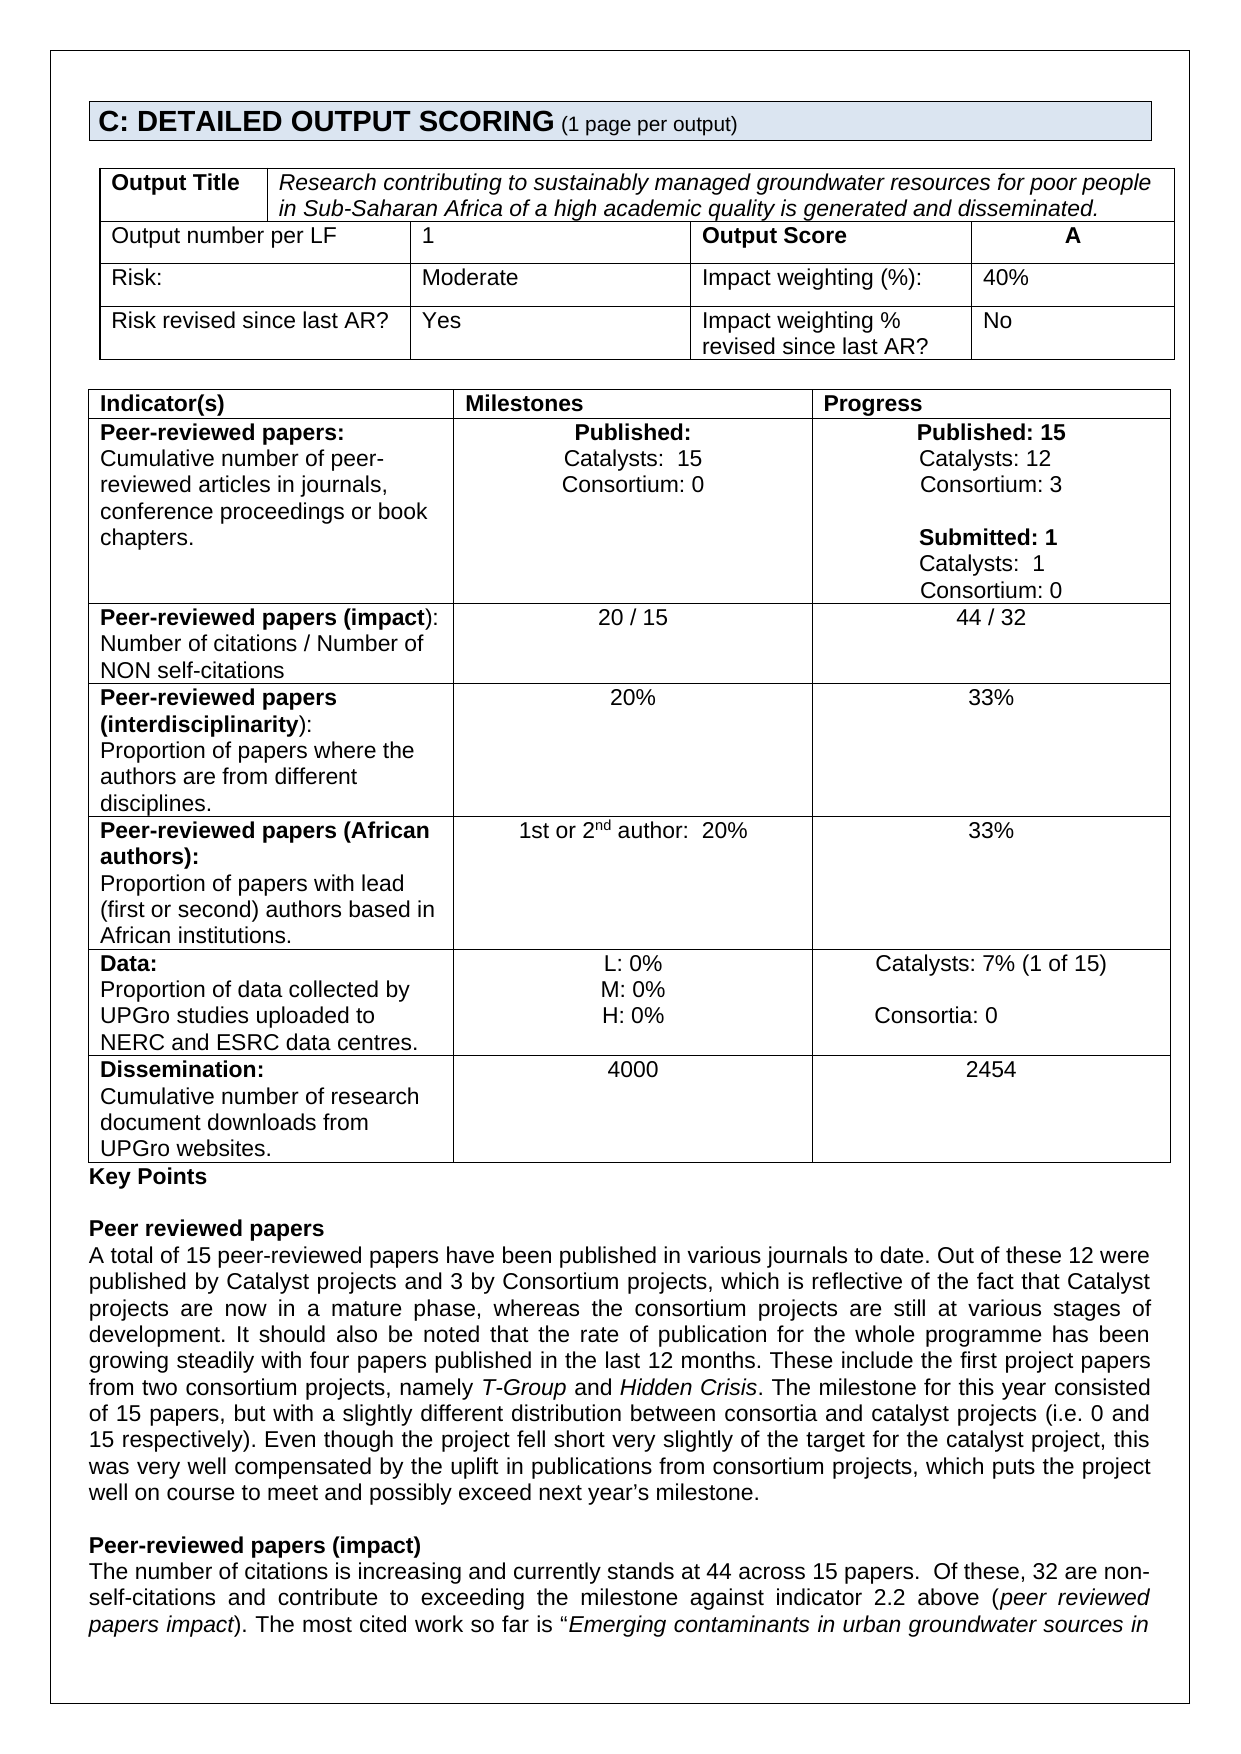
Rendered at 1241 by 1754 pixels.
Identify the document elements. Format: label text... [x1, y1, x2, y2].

text A total of 15 peer-reviewed papers have been published in various journals to date. Out of these 12 were published by Catalyst projects and 3 by Consortium projects, which is reflective of the fact that Catalyst projects are now in a mature phase, whereas the consortium projects are still at various stages of development. It should also be noted that the rate of publication for the whole programme has been growing steadily with four papers published in the last 12 months. These include the first project papers from two consortium projects, namely T-Group and Hidden Crisis. The milestone for this year consisted of 15 papers, but with a slightly different distribution between consortia and catalyst projects (i.e. 0 and 15 respectively). Even though the project fell short very slightly of the target for the catalyst project, this was very well compensated by the uplift in publications from consortium projects, which puts the project well on course to meet and possibly exceed next year’s milestone. [89, 1242, 1152, 1505]
table_header Milestones [454, 390, 812, 417]
table_cell 20% [454, 684, 812, 816]
table_cell 33% [813, 817, 1170, 949]
table_cell 1 [411, 222, 690, 263]
table_cell L: 0% M: 0% H: 0% [454, 950, 812, 1055]
table_cell Impact weighting (%): [691, 264, 971, 306]
table_cell Output number per LF [101, 222, 410, 263]
table_cell Output Score [691, 222, 971, 263]
table_cell Yes [411, 307, 690, 359]
text Key Points [89, 1163, 1152, 1189]
table_cell Peer-reviewed papers (African authors): Proportion of papers with lead (first or second) authors based in African institutions. [89, 817, 453, 949]
text The number of citations is increasing and currently stands at 44 across 15 papers. Of these, 32 are non-self-citations and contribute to exceeding the milestone against indicator 2.2 above (peer reviewed papers impact). The most cited work so far is “Emerging contaminants in urban groundwater sources in [89, 1558, 1152, 1637]
text Peer reviewed papers [89, 1215, 1152, 1242]
table_cell Moderate [411, 264, 690, 306]
table_header Research contributing to sustainably managed groundwater resources for poor people in Sub-Saharan Africa of a high academic quality is generated and disseminated. [268, 169, 1174, 221]
subtitle C: DETAILED OUTPUT SCORING (1 page per output) [90, 102, 1151, 140]
table_cell Risk: [101, 264, 410, 306]
table_cell Published: Catalysts: 15 Consortium: 0 [454, 419, 812, 603]
table_cell 44 / 32 [813, 604, 1170, 683]
table_cell 1st or 2nd author: 20% [454, 817, 812, 949]
table_cell Peer-reviewed papers (interdisciplinarity): Proportion of papers where the authors are from different disciplines. [89, 684, 453, 816]
table_header Indicator(s) [89, 390, 453, 417]
table_cell Data: Proportion of data collected by UPGro studies uploaded to NERC and ESRC data centres. [89, 950, 453, 1055]
table_cell 4000 [454, 1056, 812, 1162]
table_cell Peer-reviewed papers: Cumulative number of peer-reviewed articles in journals, conference proceedings or book chapters. [89, 419, 453, 603]
table_cell Risk revised since last AR? [101, 307, 410, 359]
table_cell A [972, 222, 1174, 263]
table_cell Published: 15 Catalysts: 12 Consortium: 3 Submitted: 1 Catalysts: 1 Consortium: 0 [813, 419, 1170, 603]
table_header Progress [813, 390, 1170, 417]
table_cell Dissemination: Cumulative number of research document downloads from UPGro websites. [89, 1056, 453, 1162]
table_cell Catalysts: 7% (1 of 15) Consortia: 0 [813, 950, 1170, 1055]
table_cell 20 / 15 [454, 604, 812, 683]
table_cell 2454 [813, 1056, 1170, 1162]
table_cell Peer-reviewed papers (impact): Number of citations / Number of NON self-citations [89, 604, 453, 683]
table_header Output Title [101, 169, 267, 221]
text Peer-reviewed papers (impact) [89, 1532, 1152, 1558]
table_cell No [972, 307, 1174, 359]
table_cell 40% [972, 264, 1174, 306]
table_cell Impact weighting % revised since last AR? [691, 307, 971, 359]
table_cell 33% [813, 684, 1170, 816]
